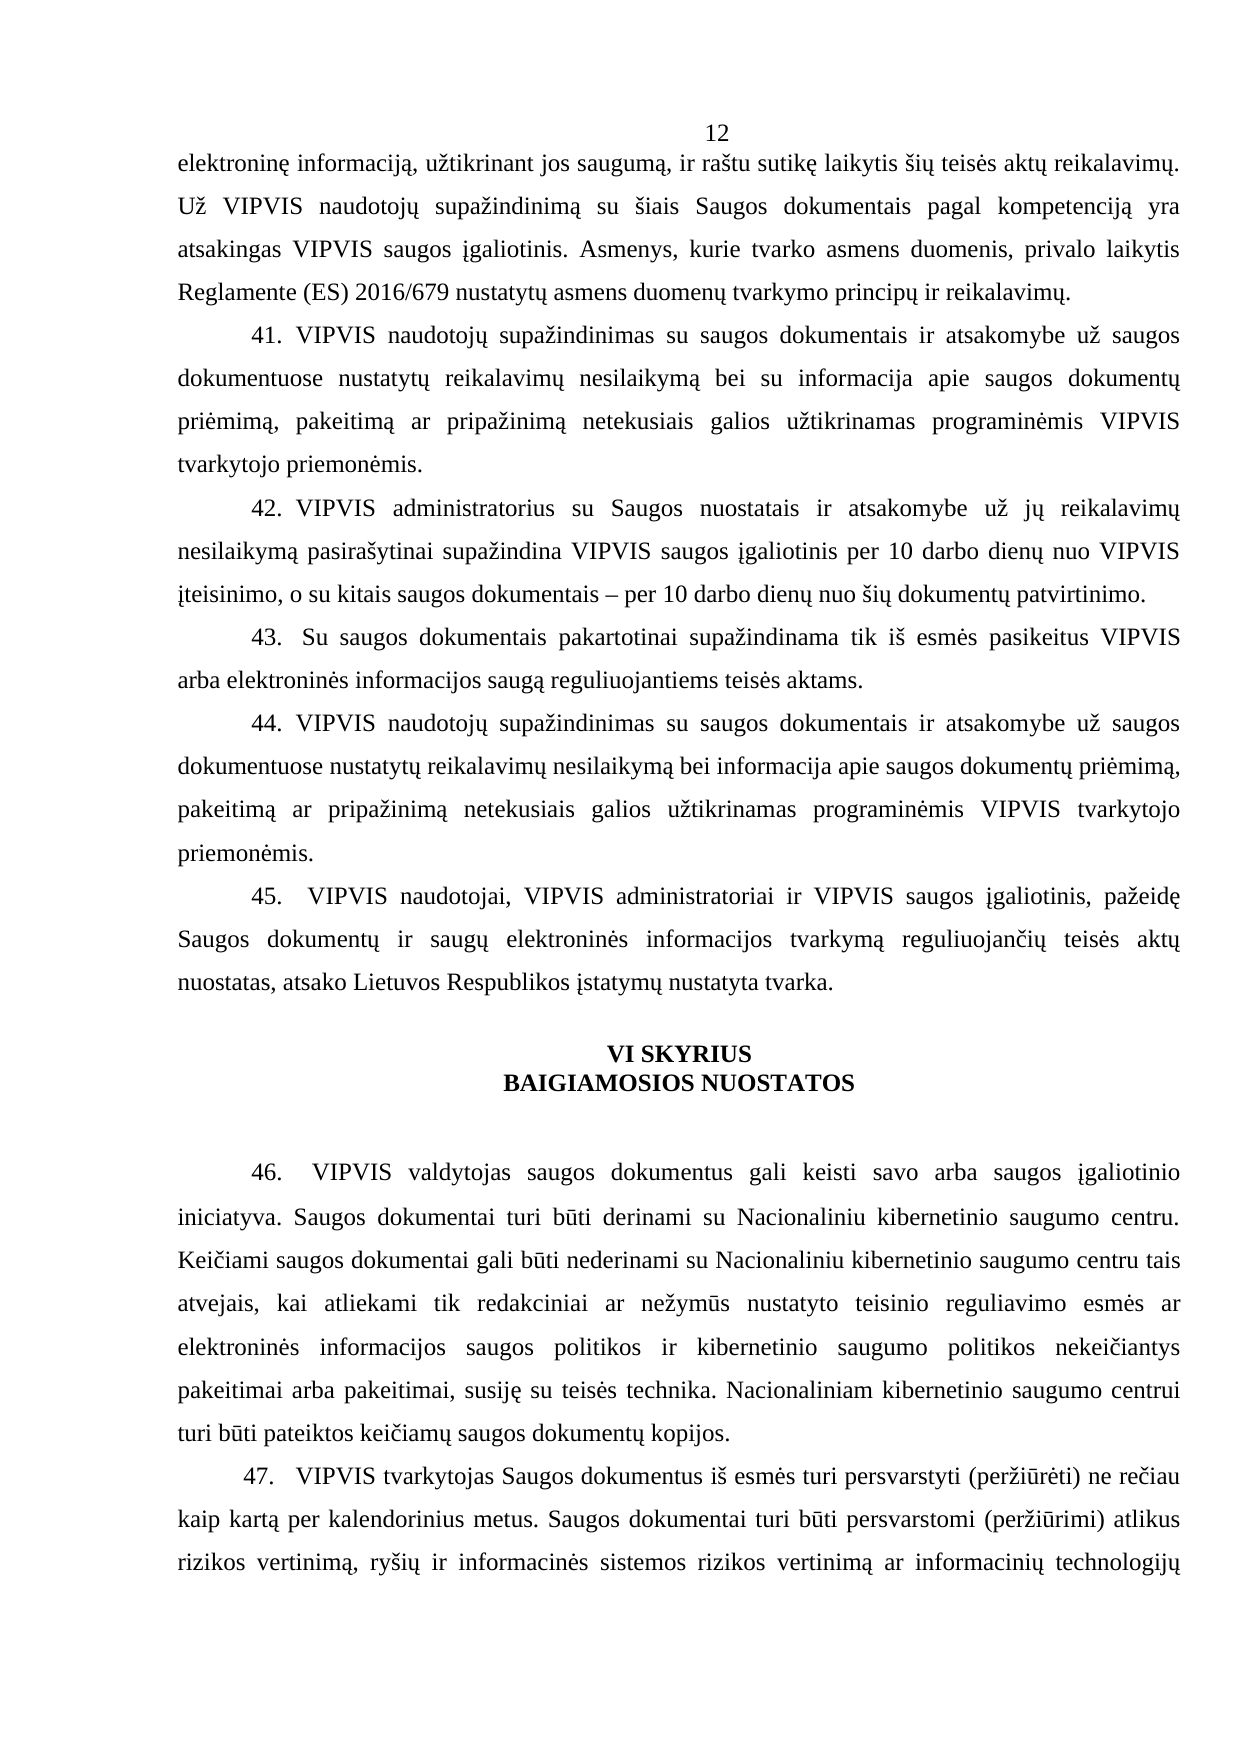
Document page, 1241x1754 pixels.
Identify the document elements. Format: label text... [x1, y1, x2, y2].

text VI SKYRIUS [177, 1039, 1181, 1068]
text 46. VIPVIS valdytojas saugos dokumentus gali keisti savo arba saugos įgaliotinio iniciatyva. Saugos dokumentai turi būti derinami su Nacionaliniu kibernetinio saugumo centru. Keičiami saugos dokumentai gali būti nederinami su Nacionaliniu kibernetinio saugumo centru tais atvejais, kai atliekami tik redakciniai ar nežymūs nustatyto teisinio reguliavimo esmės ar elektroninės informacijos saugos politikos ir kibernetinio saugumo politikos nekeičiantys pakeitimai arba pakeitimai, susiję su teisės technika. Nacionaliniam kibernetinio saugumo centrui turi būti pateiktos keičiamų saugos dokumentų kopijos. [177, 1154, 1181, 1447]
text 41. VIPVIS naudotojų supažindinimas su saugos dokumentais ir atsakomybe už saugos dokumentuose nustatytų reikalavimų nesilaikymą bei su informacija apie saugos dokumentų priėmimą, pakeitimą ar pripažinimą netekusiais galios užtikrinamas programinėmis VIPVIS tvarkytojo priemonėmis. [177, 320, 1181, 478]
text elektroninę informaciją, užtikrinant jos saugumą, ir raštu sutikę laikytis šių teisės aktų reikalavimų. Už VIPVIS naudotojų supažindinimą su šiais Saugos dokumentais pagal kompetenciją yra atsakingas VIPVIS saugos įgaliotinis. Asmenys, kurie tvarko asmens duomenis, privalo laikytis Reglamente (ES) 2016/679 nustatytų asmens duomenų tvarkymo principų ir reikalavimų. [177, 148, 1181, 306]
text 42. VIPVIS administratorius su Saugos nuostatais ir atsakomybe už jų reikalavimų nesilaikymą pasirašytinai supažindina VIPVIS saugos įgaliotinis per 10 darbo dienų nuo VIPVIS įteisinimo, o su kitais saugos dokumentais – per 10 darbo dienų nuo šių dokumentų patvirtinimo. [177, 493, 1181, 608]
text 47. VIPVIS tvarkytojas Saugos dokumentus iš esmės turi persvarstyti (peržiūrėti) ne rečiau kaip kartą per kalendorinius metus. Saugos dokumentai turi būti persvarstomi (peržiūrimi) atlikus rizikos vertinimą, ryšių ir informacinės sistemos rizikos vertinimą ar informacinių technologijų [177, 1461, 1181, 1576]
text 43. Su saugos dokumentais pakartotinai supažindinama tik iš esmės pasikeitus VIPVIS arba elektroninės informacijos saugą reguliuojantiems teisės aktams. [177, 622, 1181, 694]
text 45. VIPVIS naudotojai, VIPVIS administratoriai ir VIPVIS saugos įgaliotinis, pažeidę Saugos dokumentų ir saugų elektroninės informacijos tvarkymą reguliuojančių teisės aktų nuostatas, atsako Lietuvos Respublikos įstatymų nustatyta tvarka. [177, 881, 1181, 996]
text 44. VIPVIS naudotojų supažindinimas su saugos dokumentais ir atsakomybe už saugos dokumentuose nustatytų reikalavimų nesilaikymą bei informacija apie saugos dokumentų priėmimą, pakeitimą ar pripažinimą netekusiais galios užtikrinamas programinėmis VIPVIS tvarkytojo priemonėmis. [177, 708, 1181, 866]
text BAIGIAMOSIOS NUOSTATOS [177, 1068, 1181, 1096]
